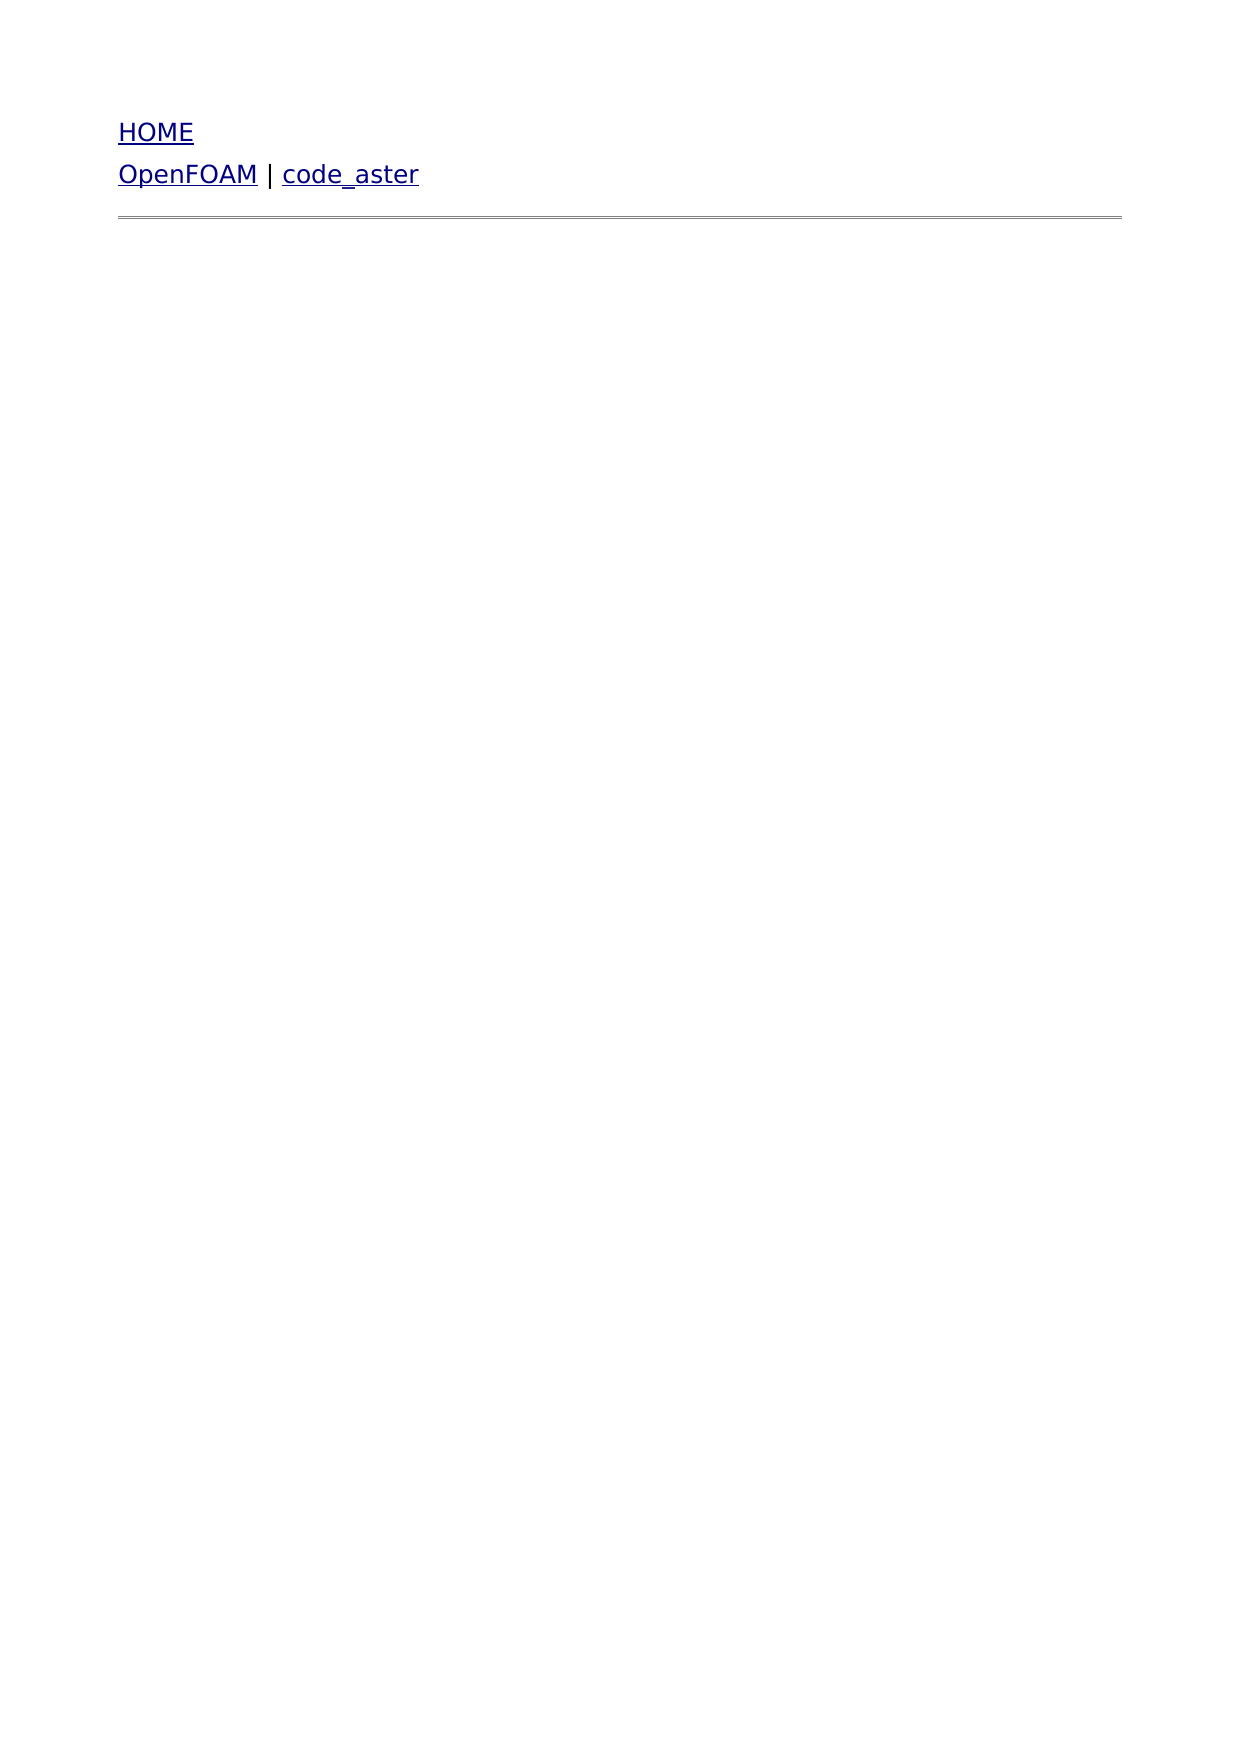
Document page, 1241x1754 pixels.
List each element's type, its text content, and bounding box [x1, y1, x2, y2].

text HOME [118, 118, 1122, 147]
text OpenFOAM | code_aster [118, 160, 1122, 189]
